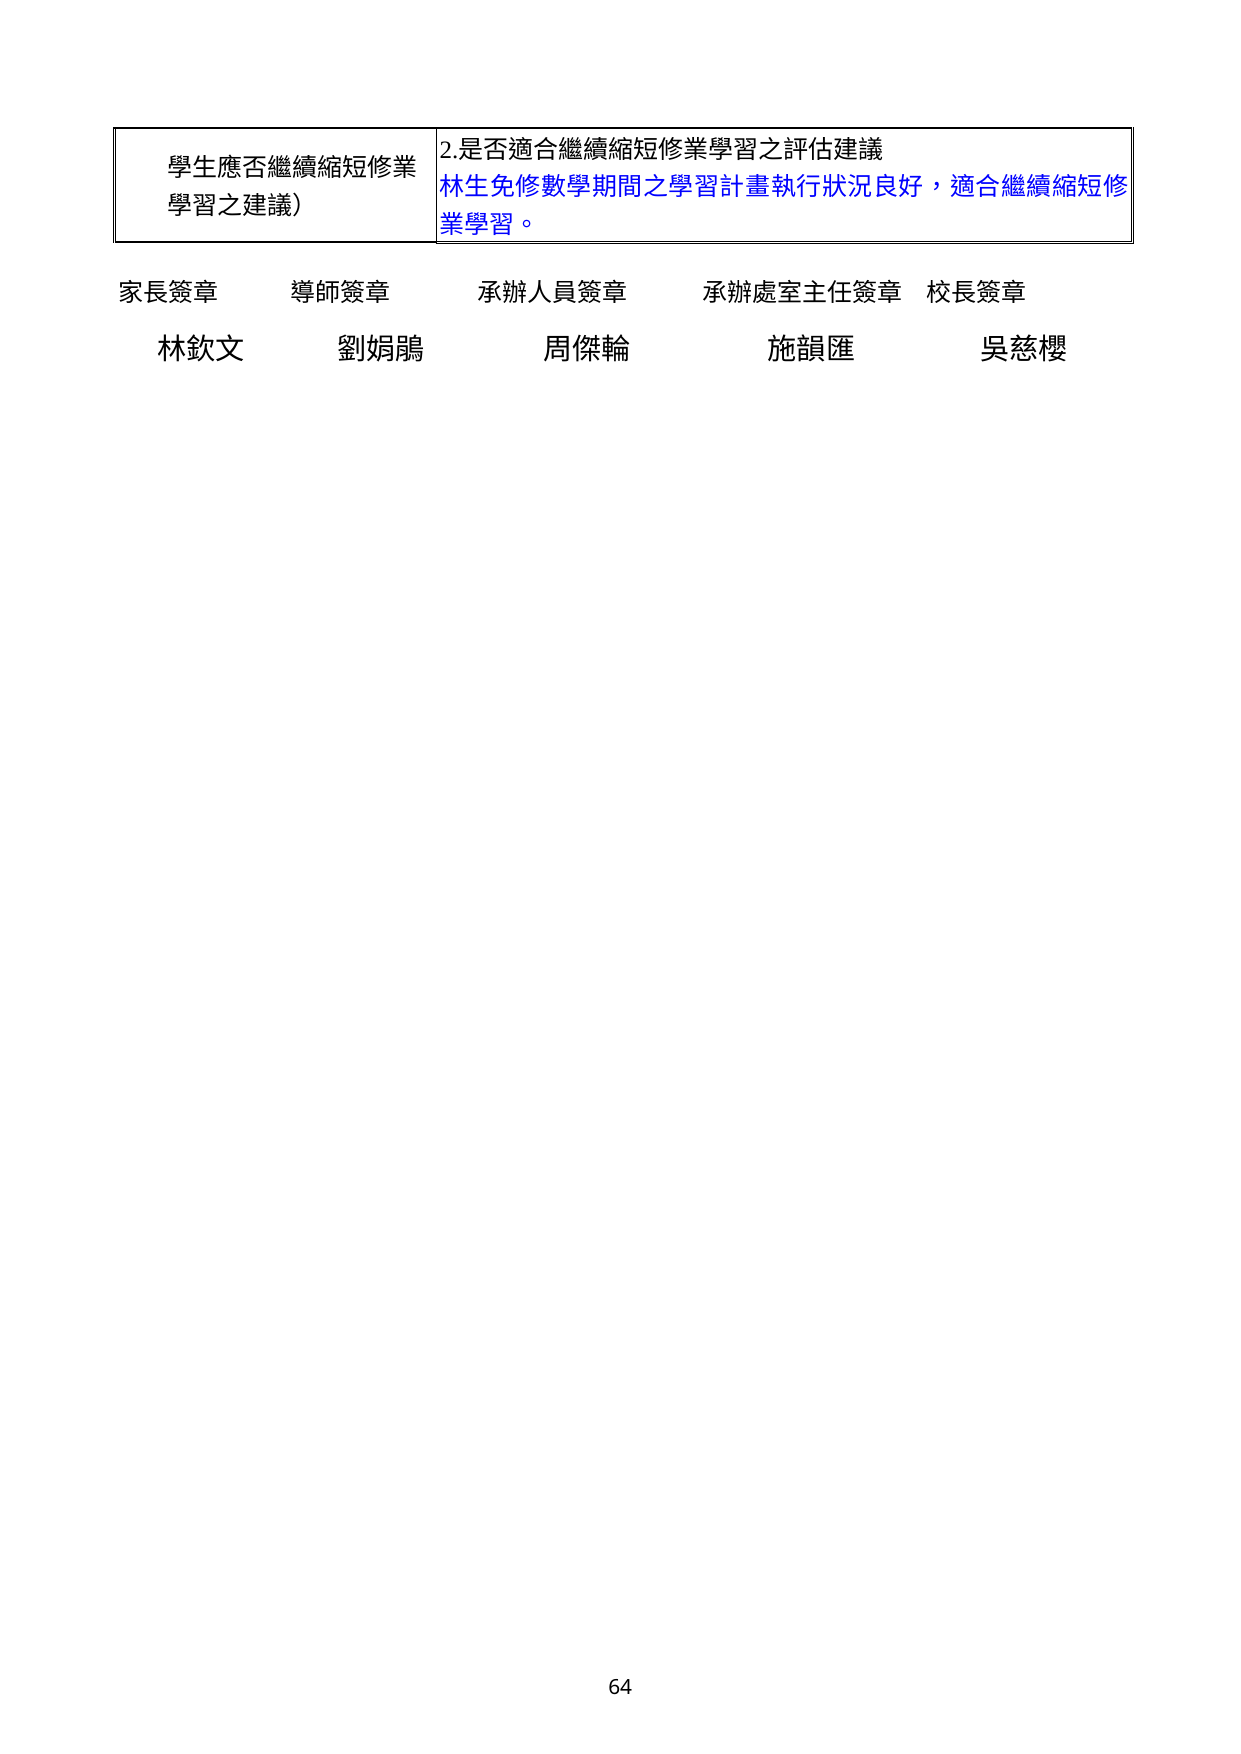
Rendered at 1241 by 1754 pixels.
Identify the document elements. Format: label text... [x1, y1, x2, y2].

table_cell 學生應否繼續縮短修業學習之建議） [116, 129, 436, 241]
table_header 校長簽章 [923, 272, 1125, 309]
table_header 家長簽章 [115, 272, 287, 309]
table_header 承辦人員簽章 [474, 272, 699, 309]
table_header 導師簽章 [287, 272, 474, 309]
table_cell 劉娟鵑 [287, 309, 474, 384]
table_cell 吳慈櫻 [923, 309, 1125, 384]
table_cell 施韻匯 [699, 309, 923, 384]
table_header 承辦處室主任簽章 [699, 272, 923, 309]
table_cell 2.是否適合繼續縮短修業學習之評估建議 林生免修數學期間之學習計畫執行狀況良好，適合繼續縮短修業學習。 [437, 129, 1131, 241]
table_cell 周傑輪 [474, 309, 699, 384]
table_cell 林欽文 [115, 309, 287, 384]
